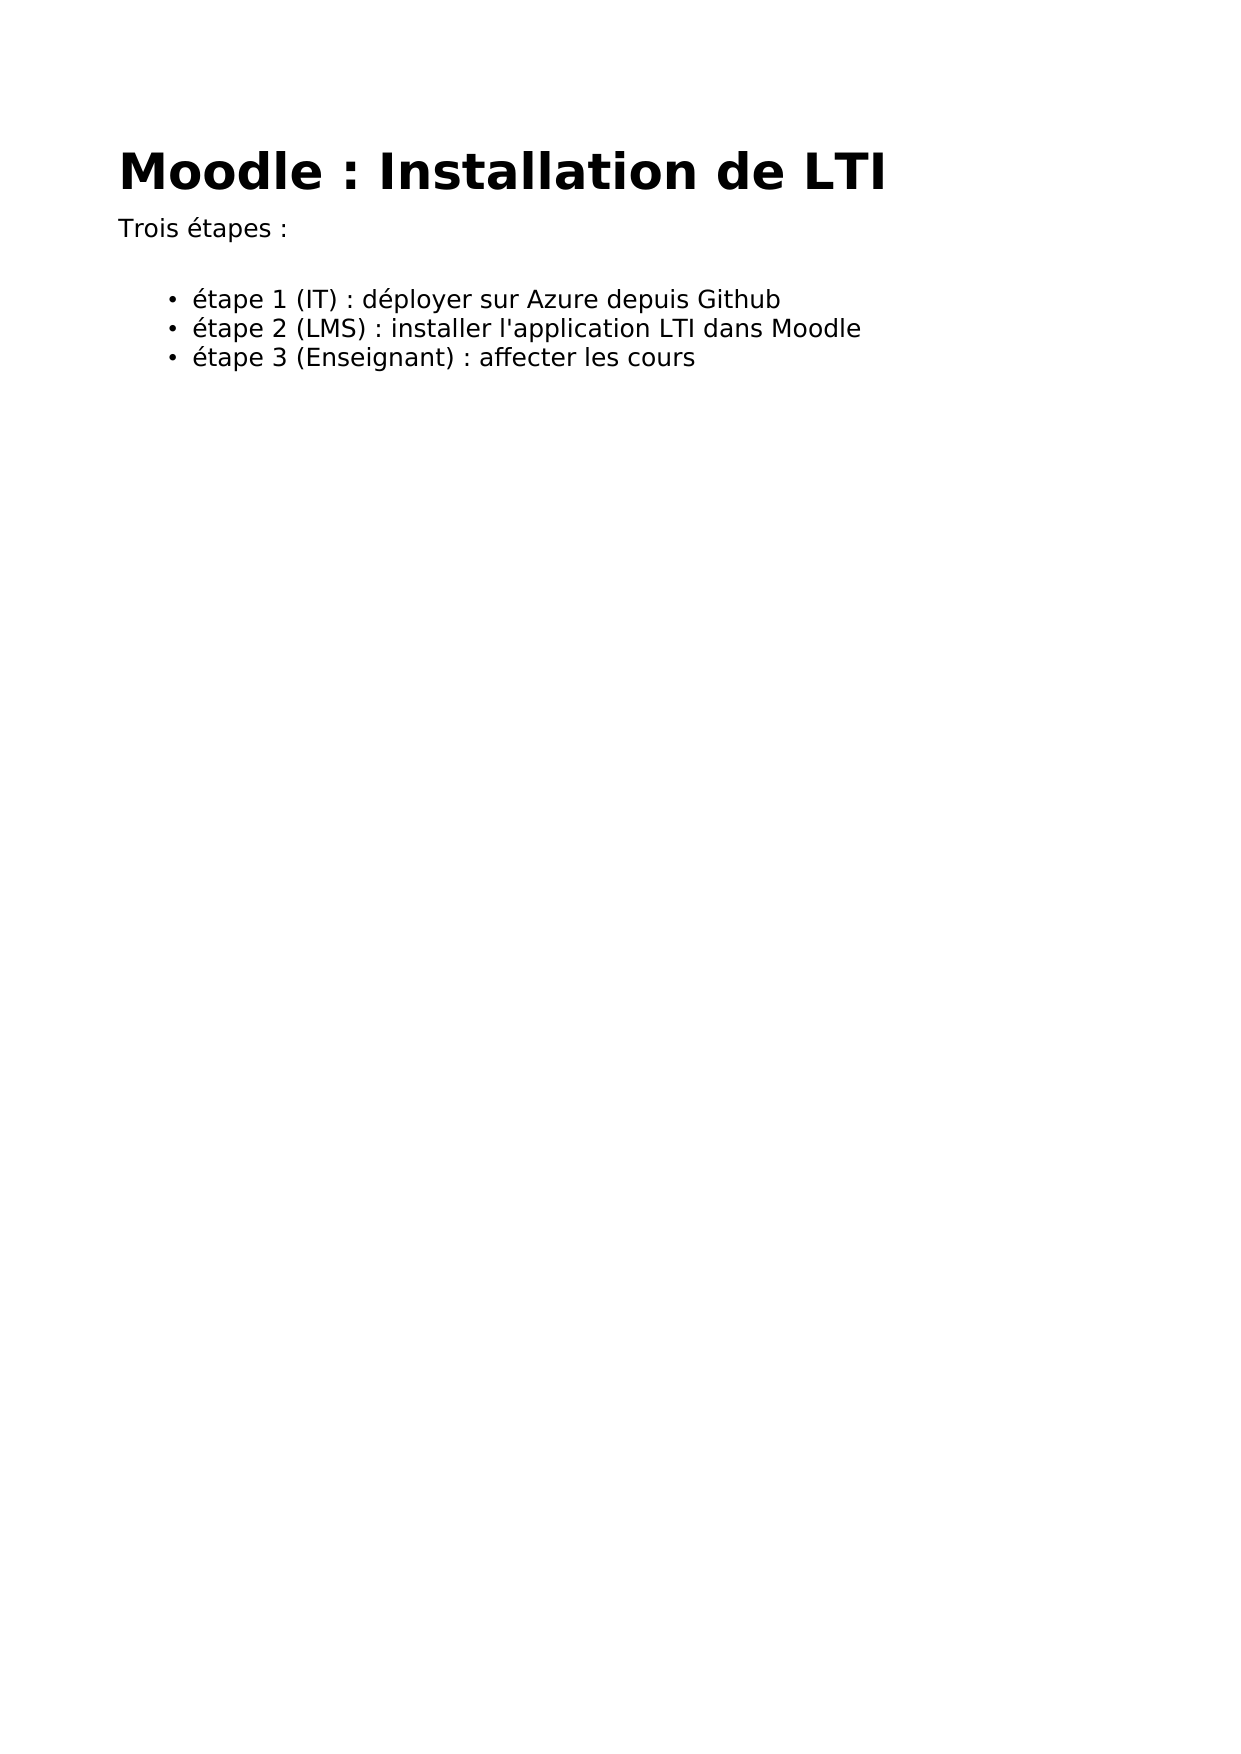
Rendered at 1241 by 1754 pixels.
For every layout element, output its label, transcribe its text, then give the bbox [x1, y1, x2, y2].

list étape 1 (IT) : déployer sur Azure depuis Github [177, 285, 1122, 314]
list étape 3 (Enseignant) : affecter les cours [177, 343, 1122, 372]
list étape 2 (LMS) : installer l'application LTI dans Moodle [177, 314, 1122, 343]
text Trois étapes : [118, 214, 1122, 243]
subtitle Moodle : Installation de LTI [118, 143, 1122, 201]
